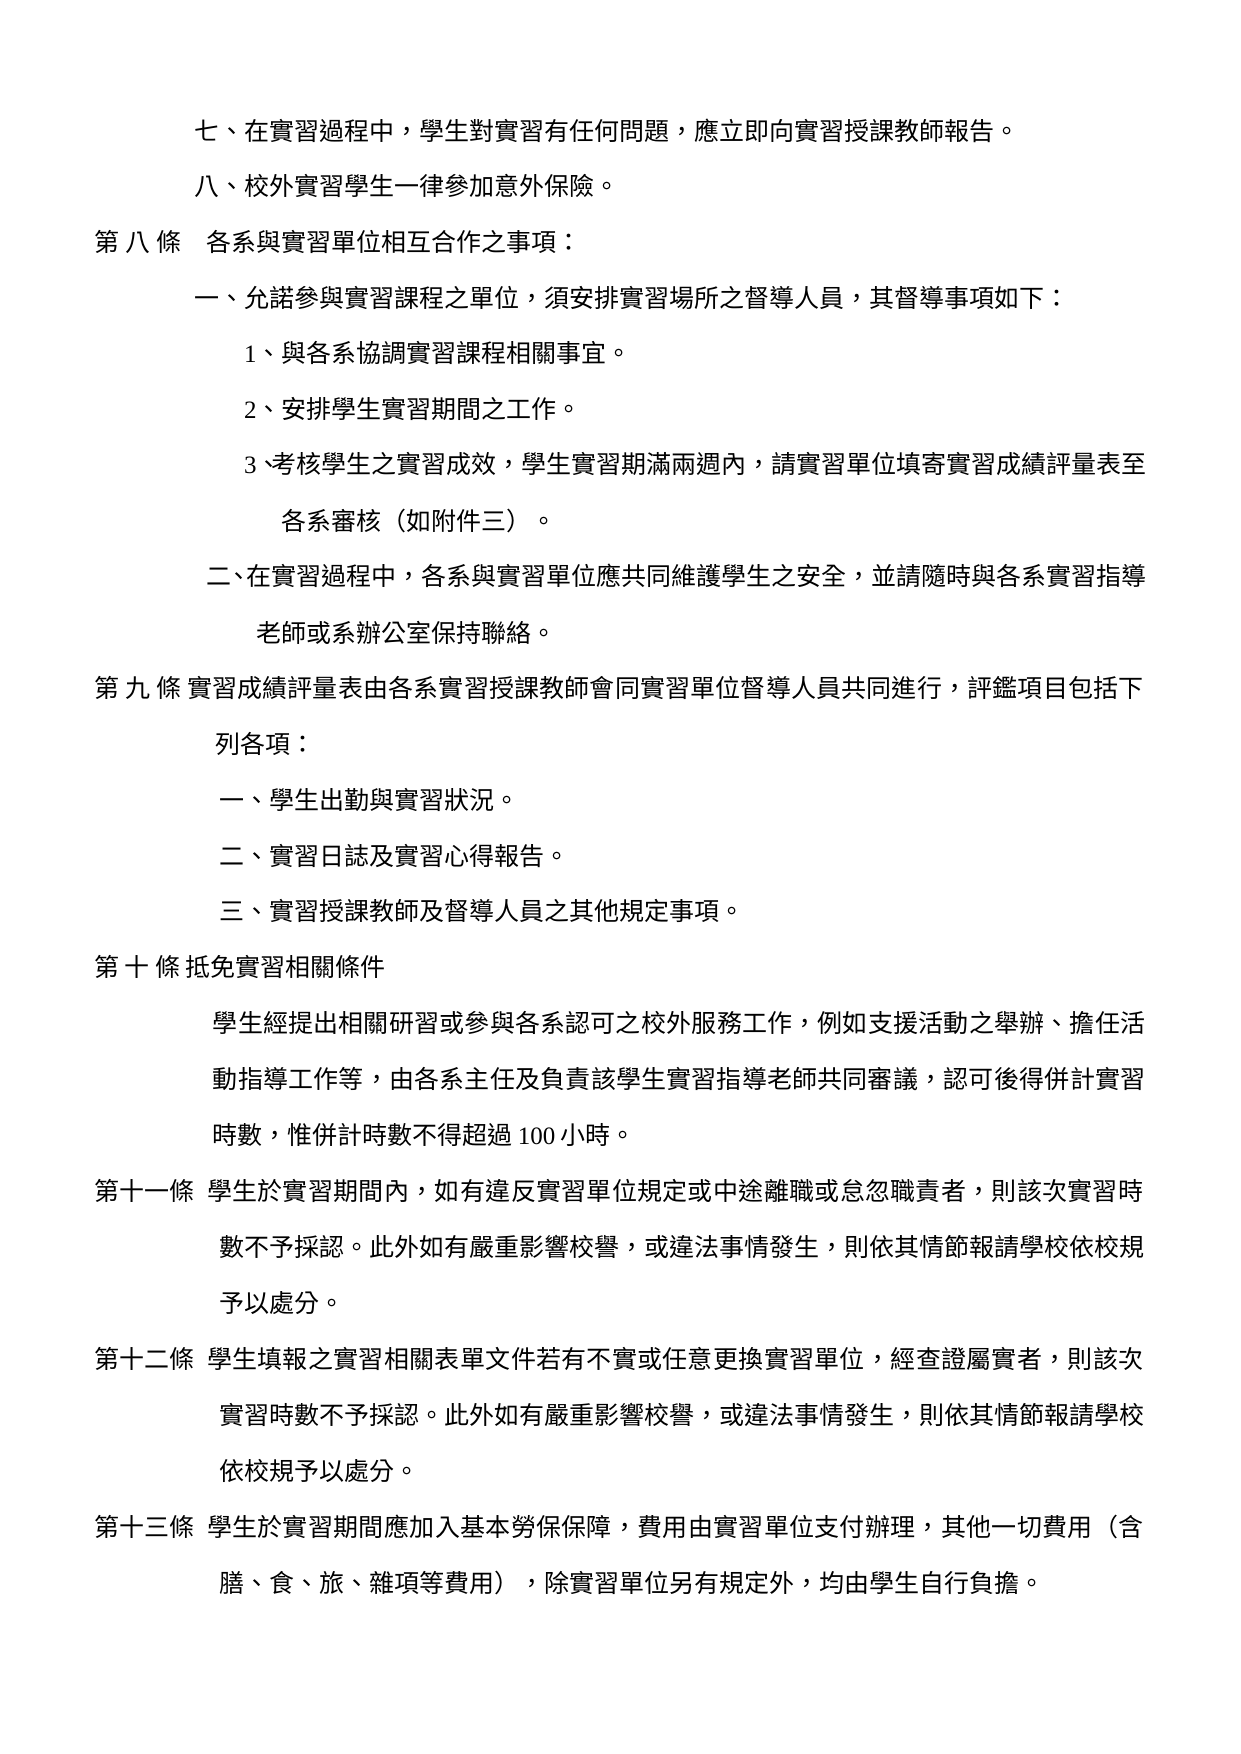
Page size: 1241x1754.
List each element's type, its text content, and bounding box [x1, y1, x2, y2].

text 第十三條 學生於實習期間應加入基本勞保保障，費用由實習單位支付辦理，其他一切費用（含膳、食、旅、雜項等費用），除實習單位另有規定外，均由學生自行負擔。 [94, 1507, 1146, 1601]
text 1、與各系協調實習課程相關事宜。 [194, 333, 1146, 371]
text 七、在實習過程中，學生對實習有任何問題，應立即向實習授課教師報告。 [194, 111, 1146, 148]
text 三、實習授課教師及督導人員之其他規定事項。 [144, 891, 1146, 929]
text 學生經提出相關研習或參與各系認可之校外服務工作，例如支援活動之舉辦、擔任活動指導工作等，由各系主任及負責該學生實習指導老師共同審議，認可後得併計實習時數，惟併計時數不得超過100小時。 [213, 1002, 1146, 1152]
text 第 九 條 實習成績評量表由各系實習授課教師會同實習單位督導人員共同進行，評鑑項目包括下列各項： [94, 668, 1146, 762]
text 一、允諾參與實習課程之單位，須安排實習場所之督導人員，其督導事項如下： [194, 277, 1146, 315]
text 3、考核學生之實習成效，學生實習期滿兩週內，請實習單位填寄實習成績評量表至各系審核（如附件三）。 [244, 444, 1146, 538]
text 第十一條 學生於實習期間內，如有違反實習單位規定或中途離職或怠忽職責者，則該次實習時數不予採認。此外如有嚴重影響校譽，或違法事情發生，則依其情節報請學校依校規予以處分。 [94, 1171, 1146, 1321]
text 八、校外實習學生一律參加意外保險。 [194, 166, 1146, 204]
text 2、安排學生實習期間之工作。 [194, 389, 1146, 426]
text 第 八 條 各系與實習單位相互合作之事項： [94, 222, 1146, 259]
text 二、實習日誌及實習心得報告。 [144, 836, 1146, 873]
text 一、學生出勤與實習狀況。 [144, 780, 1146, 817]
text 第十二條 學生填報之實習相關表單文件若有不實或任意更換實習單位，經查證屬實者，則該次實習時數不予採認。此外如有嚴重影響校譽，或違法事情發生，則依其情節報請學校依校規予以處分。 [94, 1339, 1146, 1489]
text 第 十 條 抵免實習相關條件 [94, 947, 1146, 984]
text 二、在實習過程中，各系與實習單位應共同維護學生之安全，並請隨時與各系實習指導老師或系辦公室保持聯絡。 [206, 556, 1146, 650]
